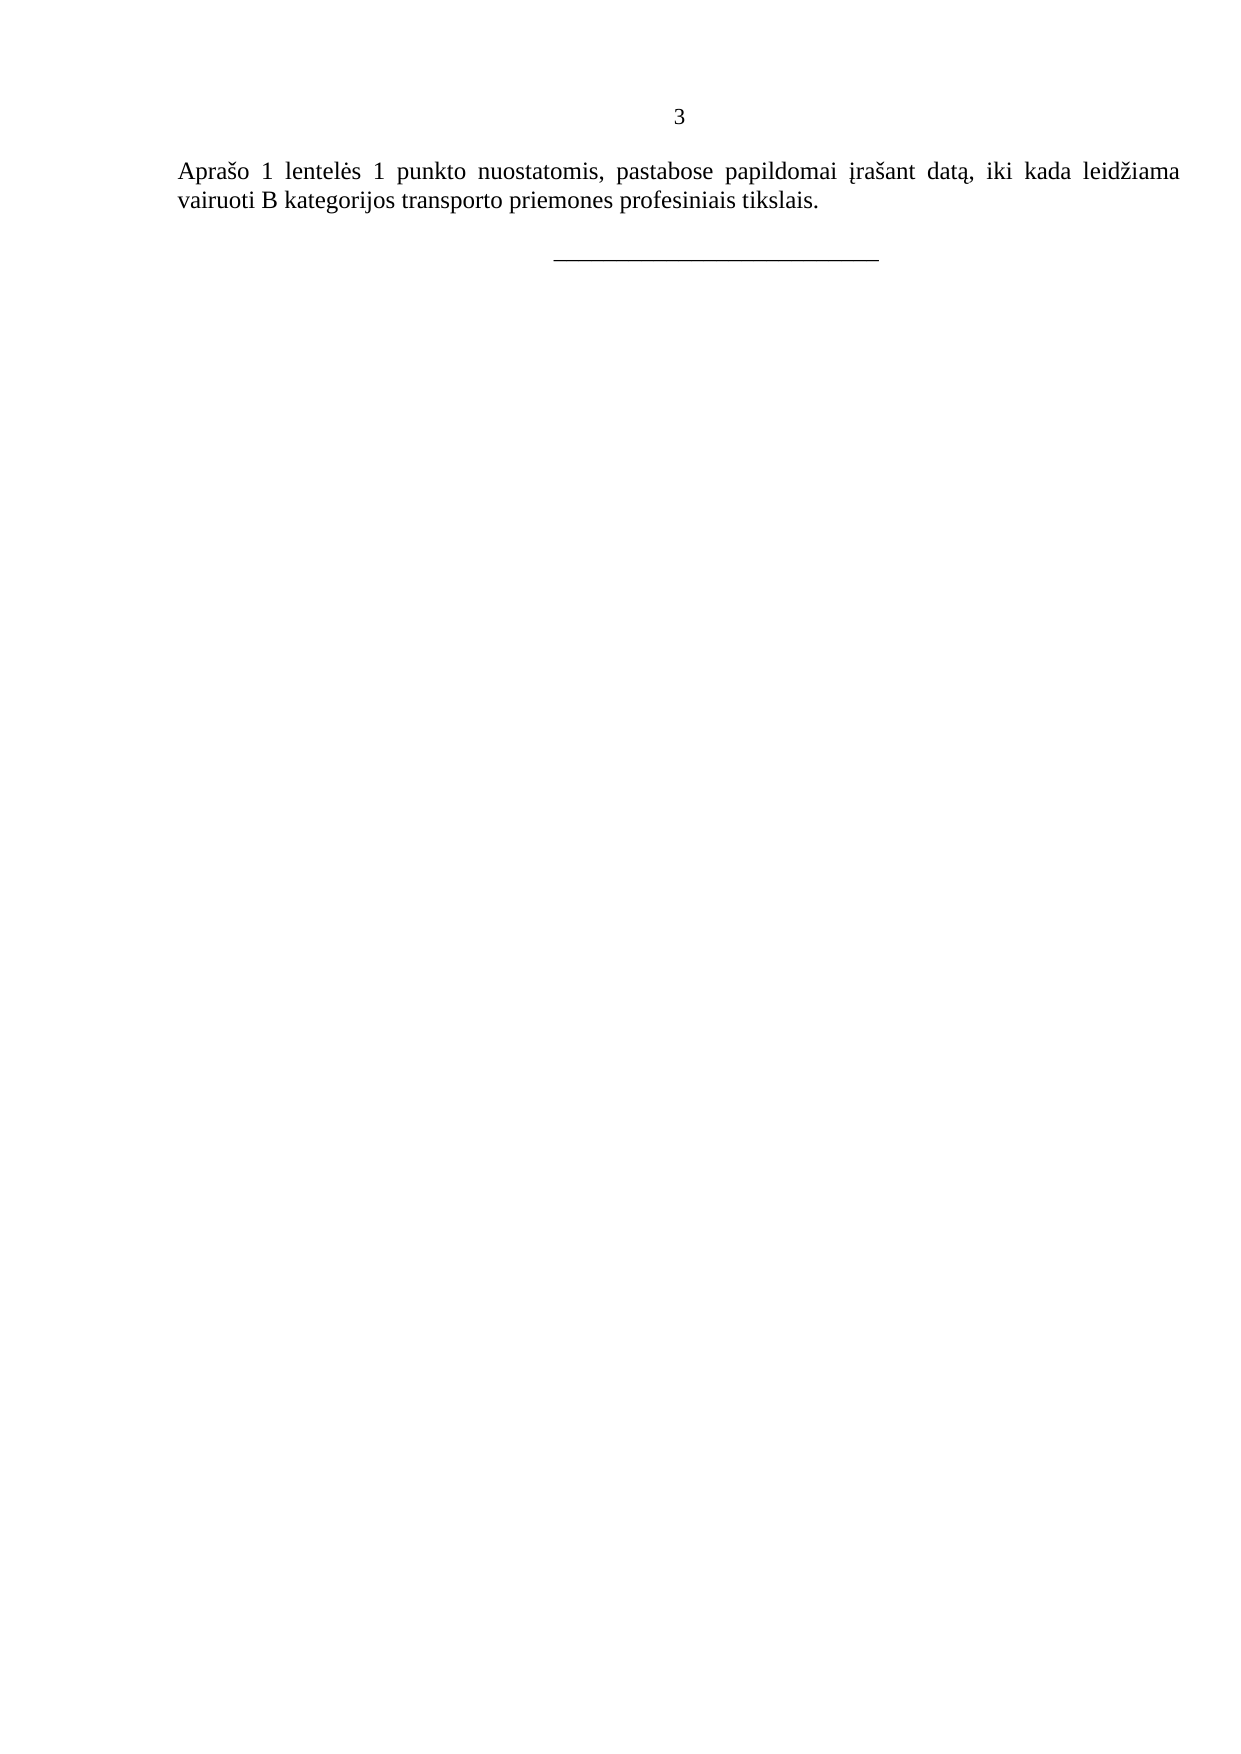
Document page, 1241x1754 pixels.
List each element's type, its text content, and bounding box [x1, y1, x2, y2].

text Aprašo 1 lentelės 1 punkto nuostatomis, pastabose papildomai įrašant datą, iki kada leidžiama vairuoti B kategorijos transporto priemones profesiniais tikslais. [177, 156, 1181, 213]
text __________________________ [177, 235, 1181, 264]
